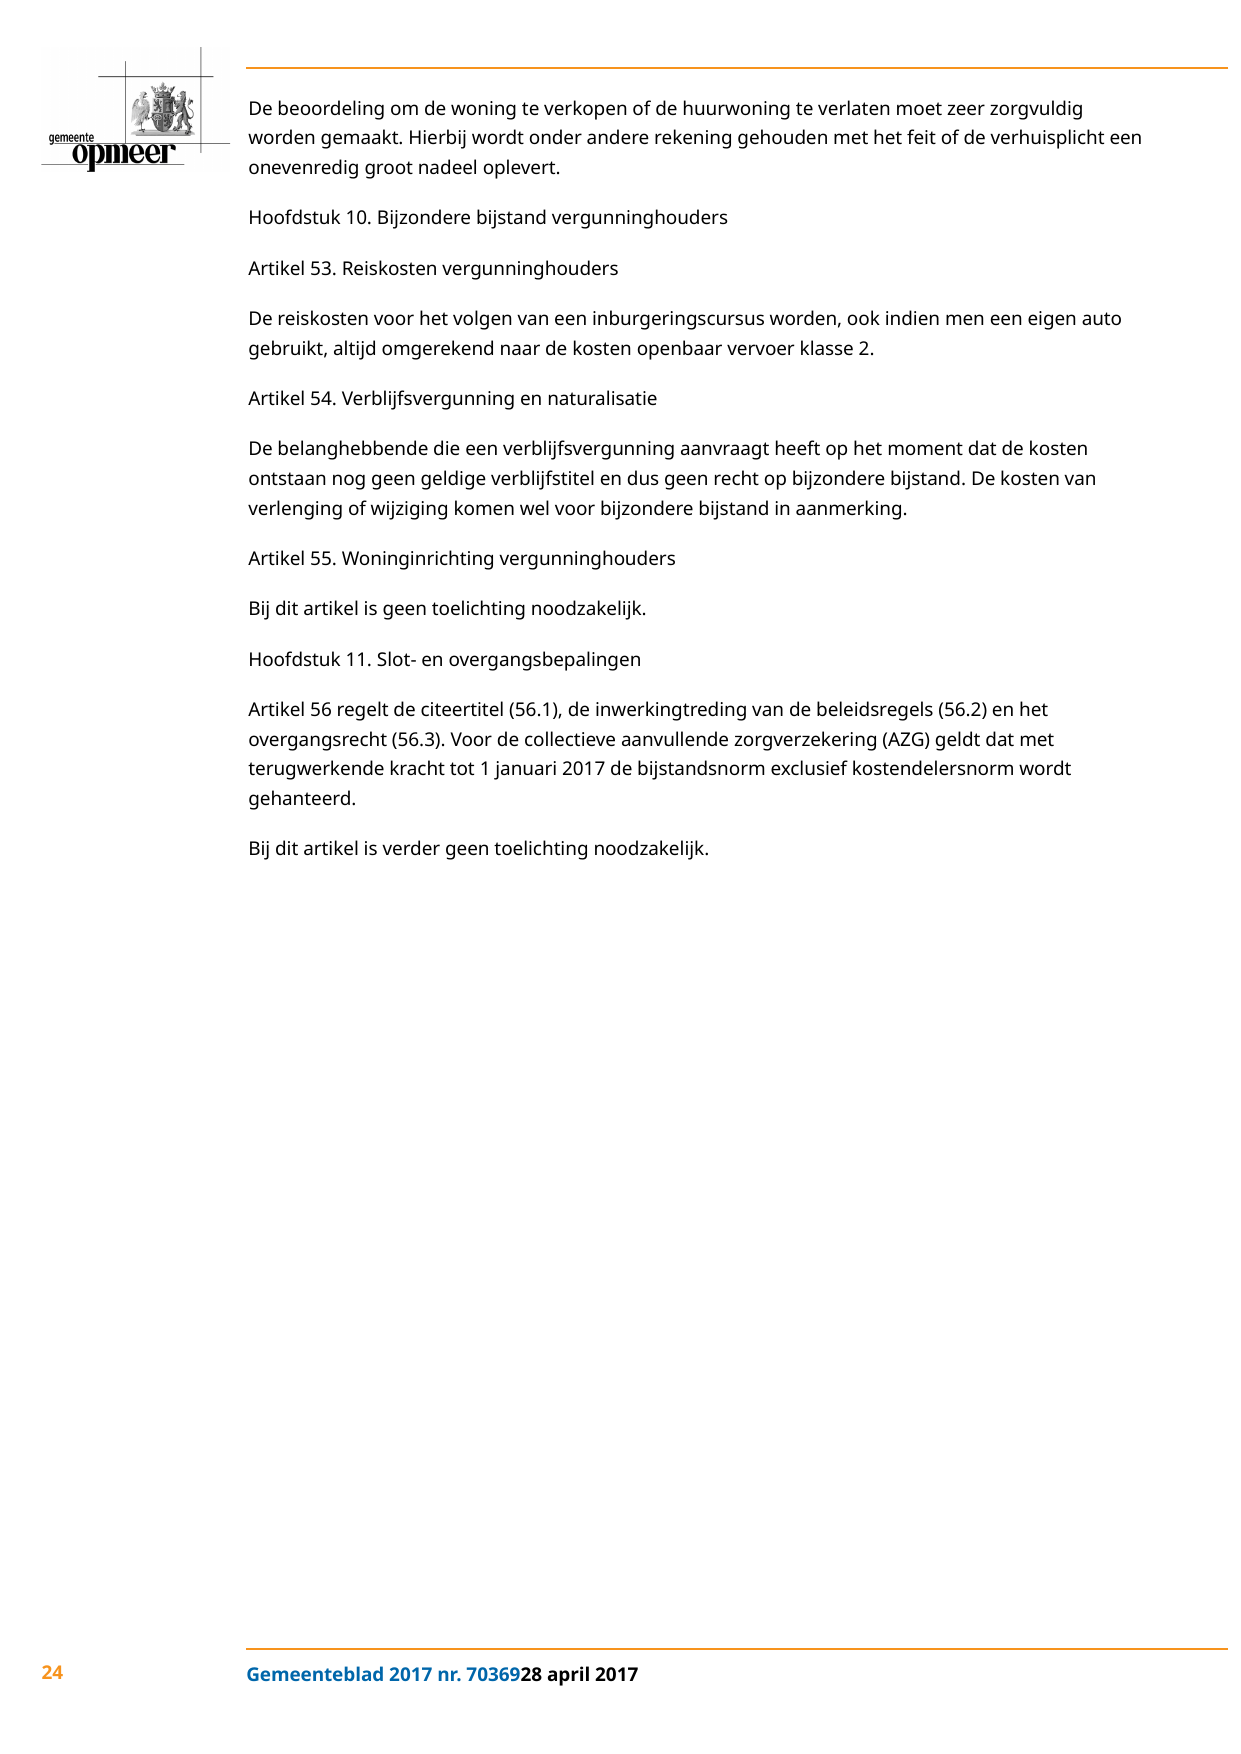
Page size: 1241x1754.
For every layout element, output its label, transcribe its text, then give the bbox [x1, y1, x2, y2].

text Artikel 56 regelt de citeertitel (56.1), de inwerkingtreding van de beleidsregels (56.2) en het overgangsrecht (56.3). Voor de collectieve aanvullende zorgverzekering (AZG) geldt dat met terugwerkende kracht tot 1 januari 2017 de bijstandsnorm exclusief kostendelersnorm wordt gehanteerd. [248, 696, 1152, 811]
text De reiskosten voor het volgen van een inburgeringscursus worden, ook indien men een eigen auto gebruikt, altijd omgerekend naar de kosten openbaar vervoer klasse 2. [248, 305, 1152, 361]
text Bij dit artikel is geen toelichting noodzakelijk. [248, 596, 1152, 621]
text Bij dit artikel is verder geen toelichting noodzakelijk. [248, 836, 1152, 861]
text Artikel 54. Verblijfsvergunning en naturalisatie [248, 385, 1152, 411]
text De beoordeling om de woning te verkopen of de huurwoning te verlaten moet zeer zorgvuldig worden gemaakt. Hierbij wordt onder andere rekening gehouden met het feit of de verhuisplicht een onevenredig groot nadeel oplevert. [248, 95, 1152, 180]
text De belanghebbende die een verblijfsvergunning aanvraagt heeft op het moment dat de kosten ontstaan nog geen geldige verblijfstitel en dus geen recht op bijzondere bijstand. De kosten van verlenging of wijziging komen wel voor bijzondere bijstand in aanmerking. [248, 436, 1152, 521]
text Hoofdstuk 11. Slot- en overgangsbepalingen [248, 646, 1152, 672]
text Hoofdstuk 10. Bijzondere bijstand vergunninghouders [248, 204, 1152, 230]
picture [41, 47, 231, 172]
text Artikel 55. Woninginrichting vergunninghouders [248, 545, 1152, 571]
text Artikel 53. Reiskosten vergunninghouders [248, 255, 1152, 281]
